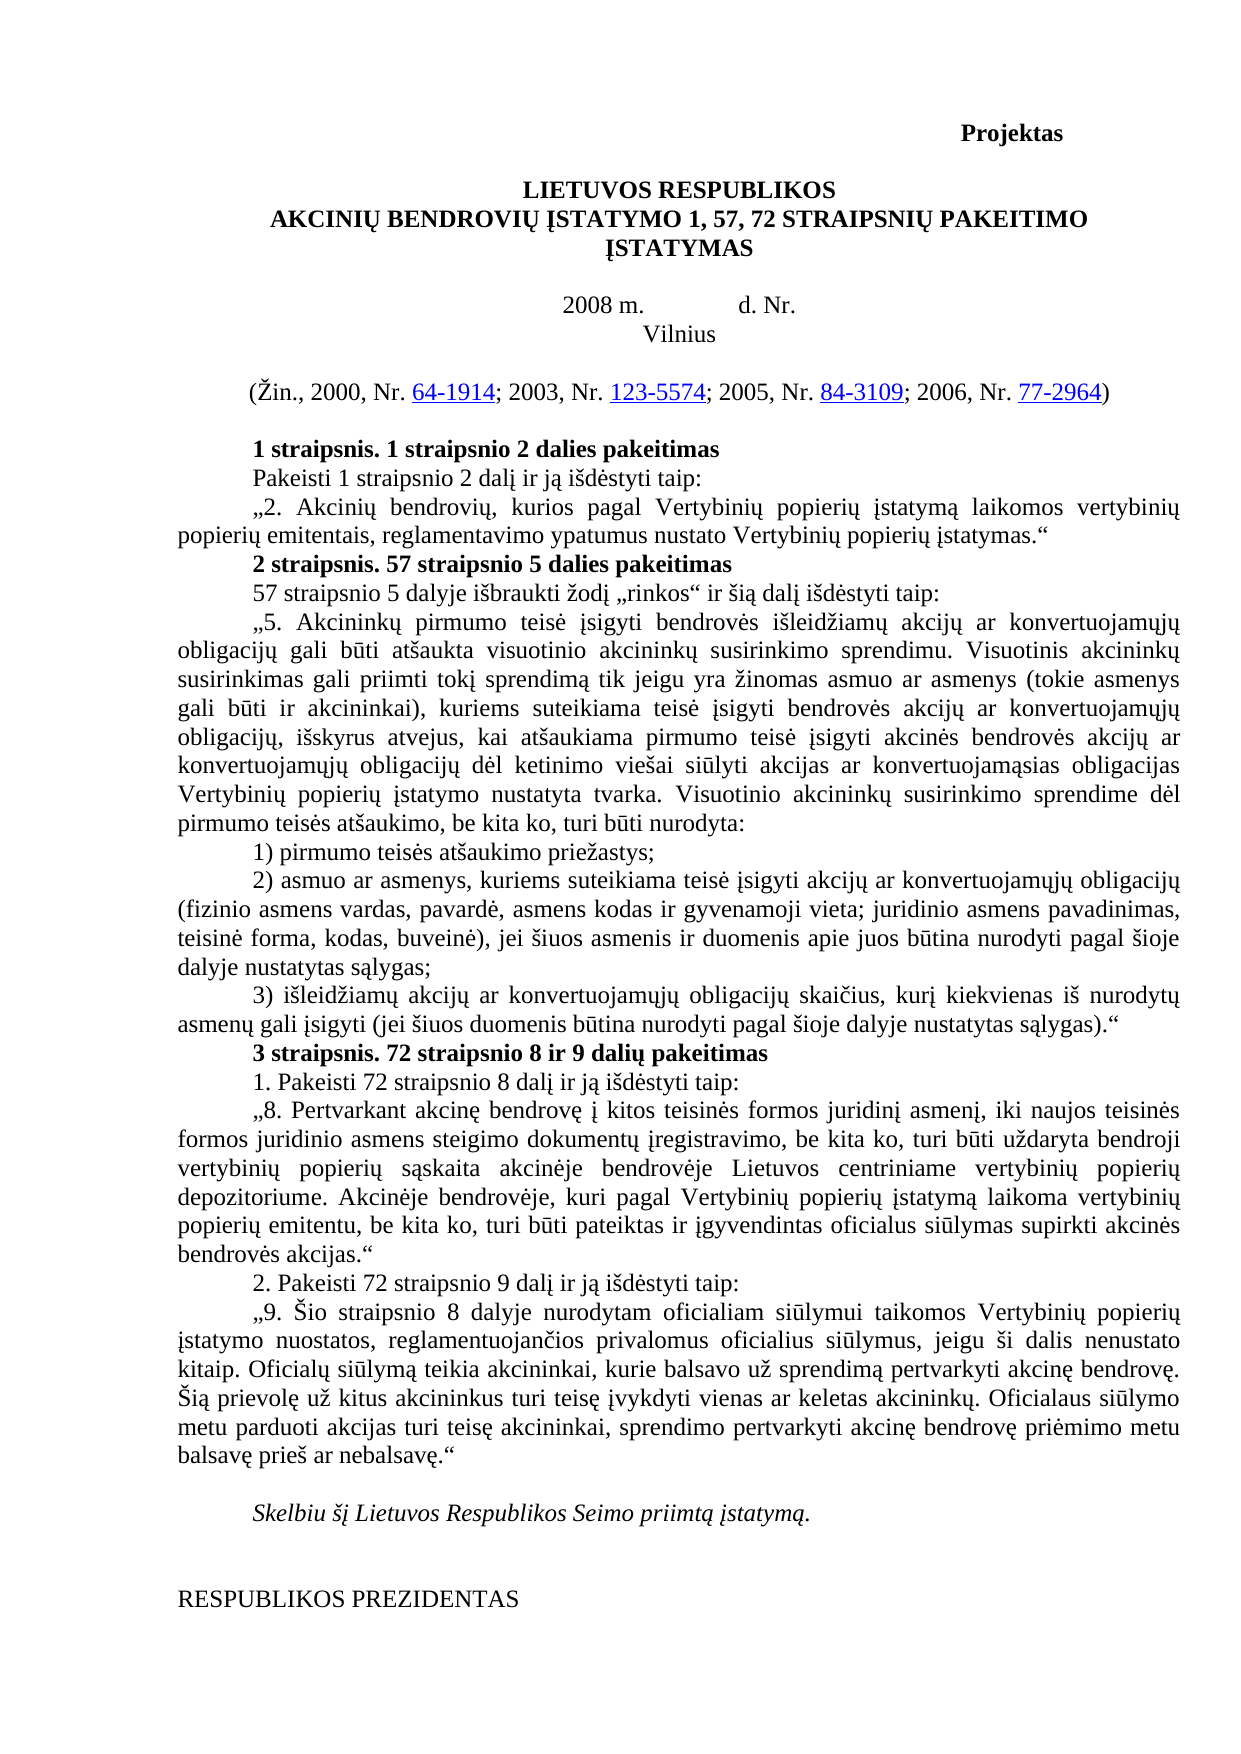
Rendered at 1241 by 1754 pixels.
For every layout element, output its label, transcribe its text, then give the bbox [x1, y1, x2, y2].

text (Žin., 2000, Nr. 64-1914; 2003, Nr. 123-5574; 2005, Nr. 84-3109; 2006, Nr. 77-2964) [177, 377, 1181, 406]
text Pakeisti 1 straipsnio 2 dalį ir ją išdėstyti taip: [177, 463, 1181, 492]
text „8. Pertvarkant akcinę bendrovę į kitos teisinės formos juridinį asmenį, iki naujos teisinės formos juridinio asmens steigimo dokumentų įregistravimo, be kita ko, turi būti uždaryta bendroji vertybinių popierių sąskaita akcinėje bendrovėje Lietuvos centriniame vertybinių popierių depozitoriume. Akcinėje bendrovėje, kuri pagal Vertybinių popierių įstatymą laikoma vertybinių popierių emitentu, be kita ko, turi būti pateiktas ir įgyvendintas oficialus siūlymas supirkti akcinės bendrovės akcijas.“ [177, 1096, 1181, 1268]
text RESPUBLIKOS PREZIDENTAS [177, 1584, 1181, 1613]
text „2. Akcinių bendrovių, kurios pagal Vertybinių popierių įstatymą laikomos vertybinių popierių emitentais, reglamentavimo ypatumus nustato Vertybinių popierių įstatymas.“ [177, 492, 1181, 549]
text „9. Šio straipsnio 8 dalyje nurodytam oficialiam siūlymui taikomos Vertybinių popierių įstatymo nuostatos, reglamentuojančios privalomus oficialius siūlymus, jeigu ši dalis nenustato kitaip. Oficialų siūlymą teikia akcininkai, kurie balsavo už sprendimą pertvarkyti akcinę bendrovę. Šią prievolę už kitus akcininkus turi teisę įvykdyti vienas ar keletas akcininkų. Oficialaus siūlymo metu parduoti akcijas turi teisę akcininkai, sprendimo pertvarkyti akcinę bendrovę priėmimo metu balsavę prieš ar nebalsavę.“ [177, 1297, 1181, 1469]
text 1 straipsnis. 1 straipsnio 2 dalies pakeitimas [177, 434, 1181, 463]
text Skelbiu šį Lietuvos Respublikos Seimo priimtą įstatymą. [177, 1498, 1181, 1527]
text 2008 m. d. Nr. [177, 291, 1181, 319]
text LIETUVOS RESPUBLIKOS [177, 176, 1181, 204]
text 3 straipsnis. 72 straipsnio 8 ir 9 dalių pakeitimas [177, 1038, 1181, 1067]
text Projektas [177, 118, 1181, 147]
text 3) išleidžiamų akcijų ar konvertuojamųjų obligacijų skaičius, kurį kiekvienas iš nurodytų asmenų gali įsigyti (jei šiuos duomenis būtina nurodyti pagal šioje dalyje nustatytas sąlygas).“ [177, 981, 1181, 1038]
text 2) asmuo ar asmenys, kuriems suteikiama teisė įsigyti akcijų ar konvertuojamųjų obligacijų (fizinio asmens vardas, pavardė, asmens kodas ir gyvenamoji vieta; juridinio asmens pavadinimas, teisinė forma, kodas, buveinė), jei šiuos asmenis ir duomenis apie juos būtina nurodyti pagal šioje dalyje nustatytas sąlygas; [177, 866, 1181, 981]
text 57 straipsnio 5 dalyje išbraukti žodį „rinkos“ ir šią dalį išdėstyti taip: [177, 578, 1181, 607]
text 1) pirmumo teisės atšaukimo priežastys; [177, 837, 1181, 866]
text „5. Akcininkų pirmumo teisė įsigyti bendrovės išleidžiamų akcijų ar konvertuojamųjų obligacijų gali būti atšaukta visuotinio akcininkų susirinkimo sprendimu. Visuotinis akcininkų susirinkimas gali priimti tokį sprendimą tik jeigu yra žinomas asmuo ar asmenys (tokie asmenys gali būti ir akcininkai), kuriems suteikiama teisė įsigyti bendrovės akcijų ar konvertuojamųjų obligacijų, išskyrus atvejus, kai atšaukiama pirmumo teisė įsigyti akcinės bendrovės akcijų ar konvertuojamųjų obligacijų dėl ketinimo viešai siūlyti akcijas ar konvertuojamąsias obligacijas Vertybinių popierių įstatymo nustatyta tvarka. Visuotinio akcininkų susirinkimo sprendime dėl pirmumo teisės atšaukimo, be kita ko, turi būti nurodyta: [177, 607, 1181, 837]
text ĮSTATYMAS [177, 233, 1181, 262]
text 1. Pakeisti 72 straipsnio 8 dalį ir ją išdėstyti taip: [177, 1067, 1181, 1096]
text Vilnius [177, 319, 1181, 348]
text AKCINIŲ BENDROVIŲ ĮSTATYMO 1, 57, 72 STRAIPSNIŲ PAKEITIMO [177, 204, 1181, 233]
text 2 straipsnis. 57 straipsnio 5 dalies pakeitimas [177, 549, 1181, 578]
text 2. Pakeisti 72 straipsnio 9 dalį ir ją išdėstyti taip: [177, 1268, 1181, 1297]
